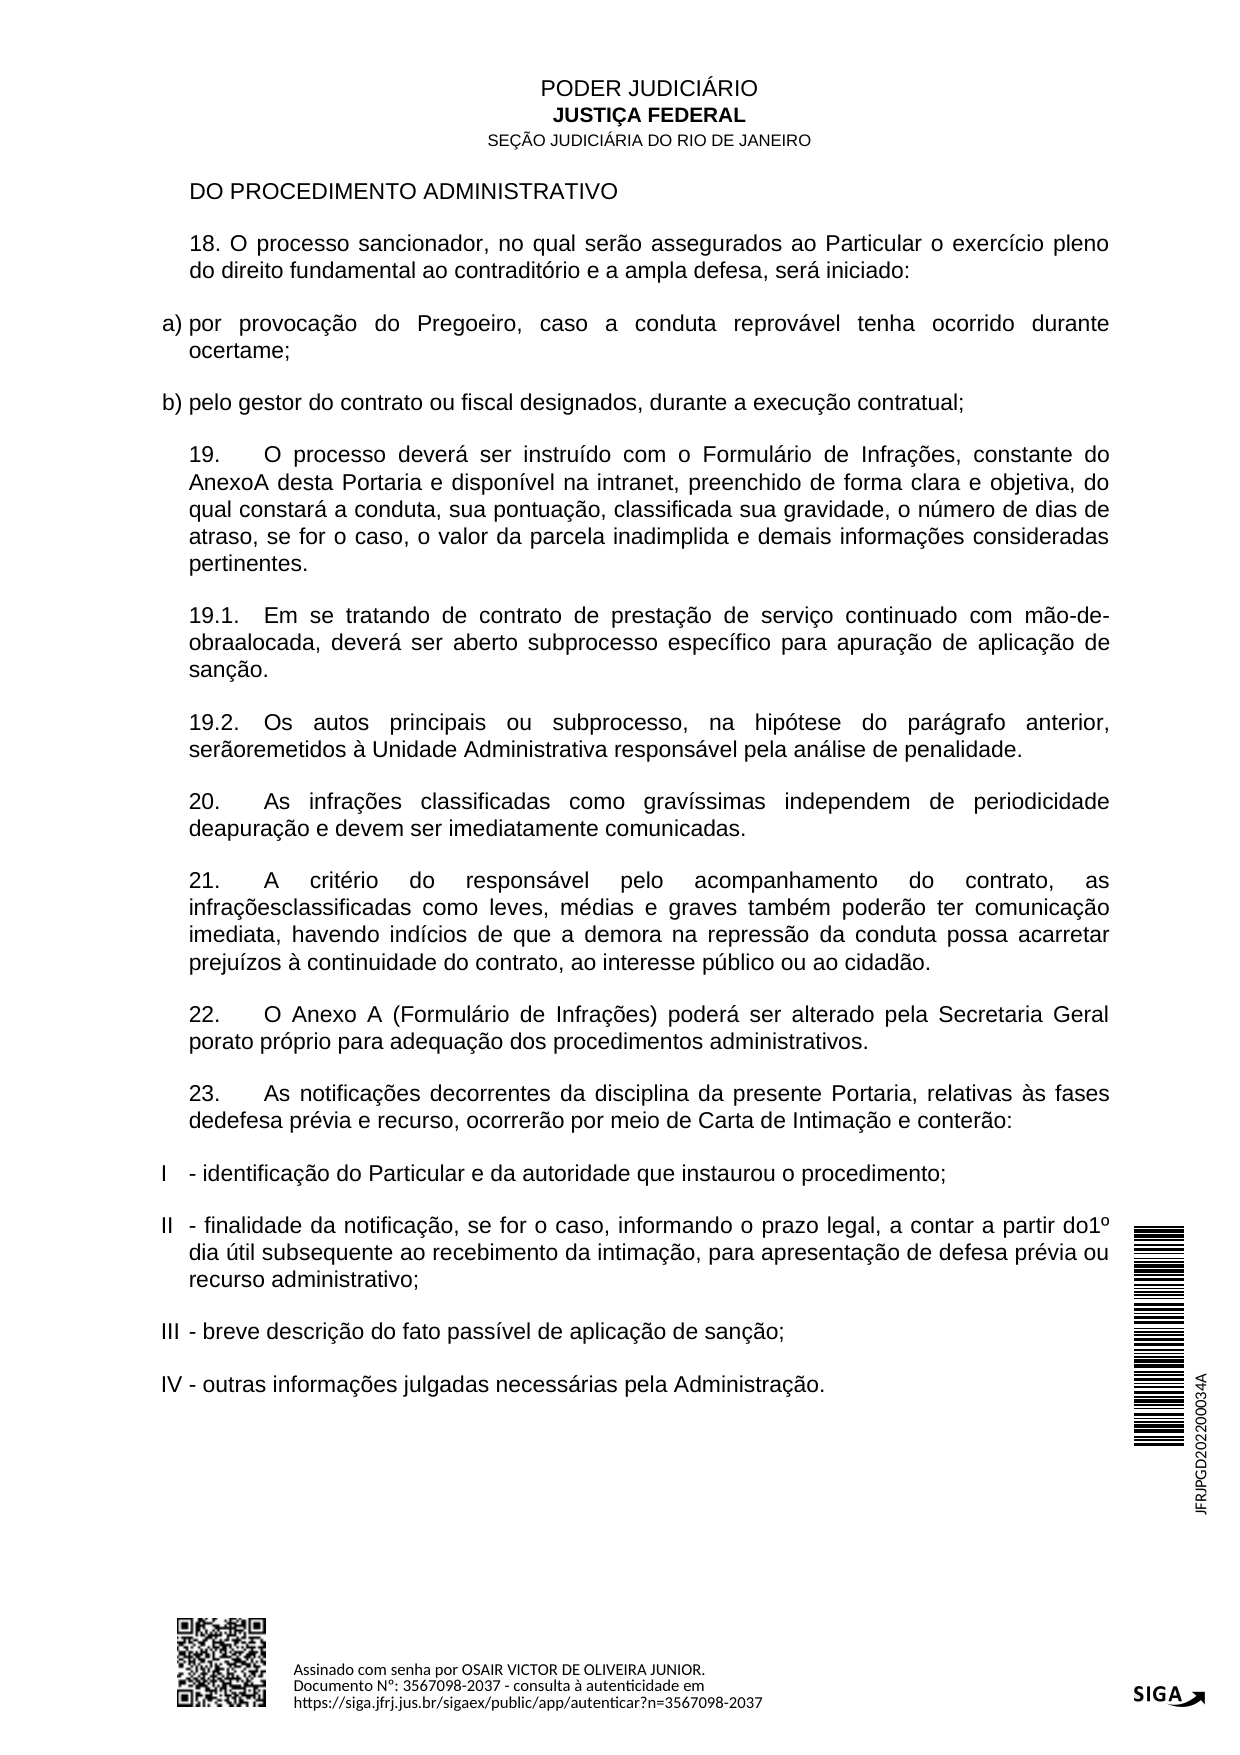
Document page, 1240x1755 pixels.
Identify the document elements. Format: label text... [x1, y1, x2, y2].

list - identificação do Particular e da autoridade que instaurou o procedimento; [161, 1159, 1111, 1186]
list Em se tratando de contrato de prestação de serviço continuado com mão-de-obraalocada, deverá ser aberto subprocesso específico para apuração de aplicação de sanção. [188, 602, 1111, 683]
text DO PROCEDIMENTO ADMINISTRATIVO [189, 178, 1111, 204]
list O processo deverá ser instruído com o Formulário de Infrações, constante do AnexoA desta Portaria e disponível na intranet, preenchido de forma clara e objetiva, do qual constará a conduta, sua pontuação, classificada sua gravidade, o número de dias de atraso, se for o caso, o valor da parcela inadimplida e demais informações consideradas pertinentes. [188, 441, 1111, 576]
list As notificações decorrentes da disciplina da presente Portaria, relativas às fases dedefesa prévia e recurso, ocorrerão por meio de Carta de Intimação e conterão: [188, 1080, 1111, 1134]
list - outras informações julgadas necessárias pela Administração. [161, 1371, 1111, 1397]
list pelo gestor do contrato ou fiscal designados, durante a execução contratual; [162, 389, 1111, 416]
list O Anexo A (Formulário de Infrações) poderá ser alterado pela Secretaria Geral porato próprio para adequação dos procedimentos administrativos. [188, 1001, 1111, 1054]
list A critério do responsável pelo acompanhamento do contrato, as infraçõesclassificadas como leves, médias e graves também poderão ter comunicação imediata, havendo indícios de que a demora na repressão da conduta possa acarretar prejuízos à continuidade do contrato, ao interesse público ou ao cidadão. [188, 867, 1111, 975]
list Os autos principais ou subprocesso, na hipótese do parágrafo anterior, serãoremetidos à Unidade Administrativa responsável pela análise de penalidade. [188, 708, 1111, 762]
text 18. O processo sancionador, no qual serão assegurados ao Particular o exercício pleno do direito fundamental ao contraditório e a ampla defesa, será iniciado: [189, 230, 1111, 284]
list - finalidade da notificação, se for o caso, informando o prazo legal, a contar a partir do1º dia útil subsequente ao recebimento da intimação, para apresentação de defesa prévia ou recurso administrativo; [161, 1212, 1111, 1292]
list por provocação do Pregoeiro, caso a conduta reprovável tenha ocorrido durante ocertame; [162, 310, 1111, 363]
list As infrações classificadas como gravíssimas independem de periodicidade deapuração e devem ser imediatamente comunicadas. [188, 788, 1111, 841]
list - breve descrição do fato passível de aplicação de sanção; [161, 1318, 1111, 1345]
